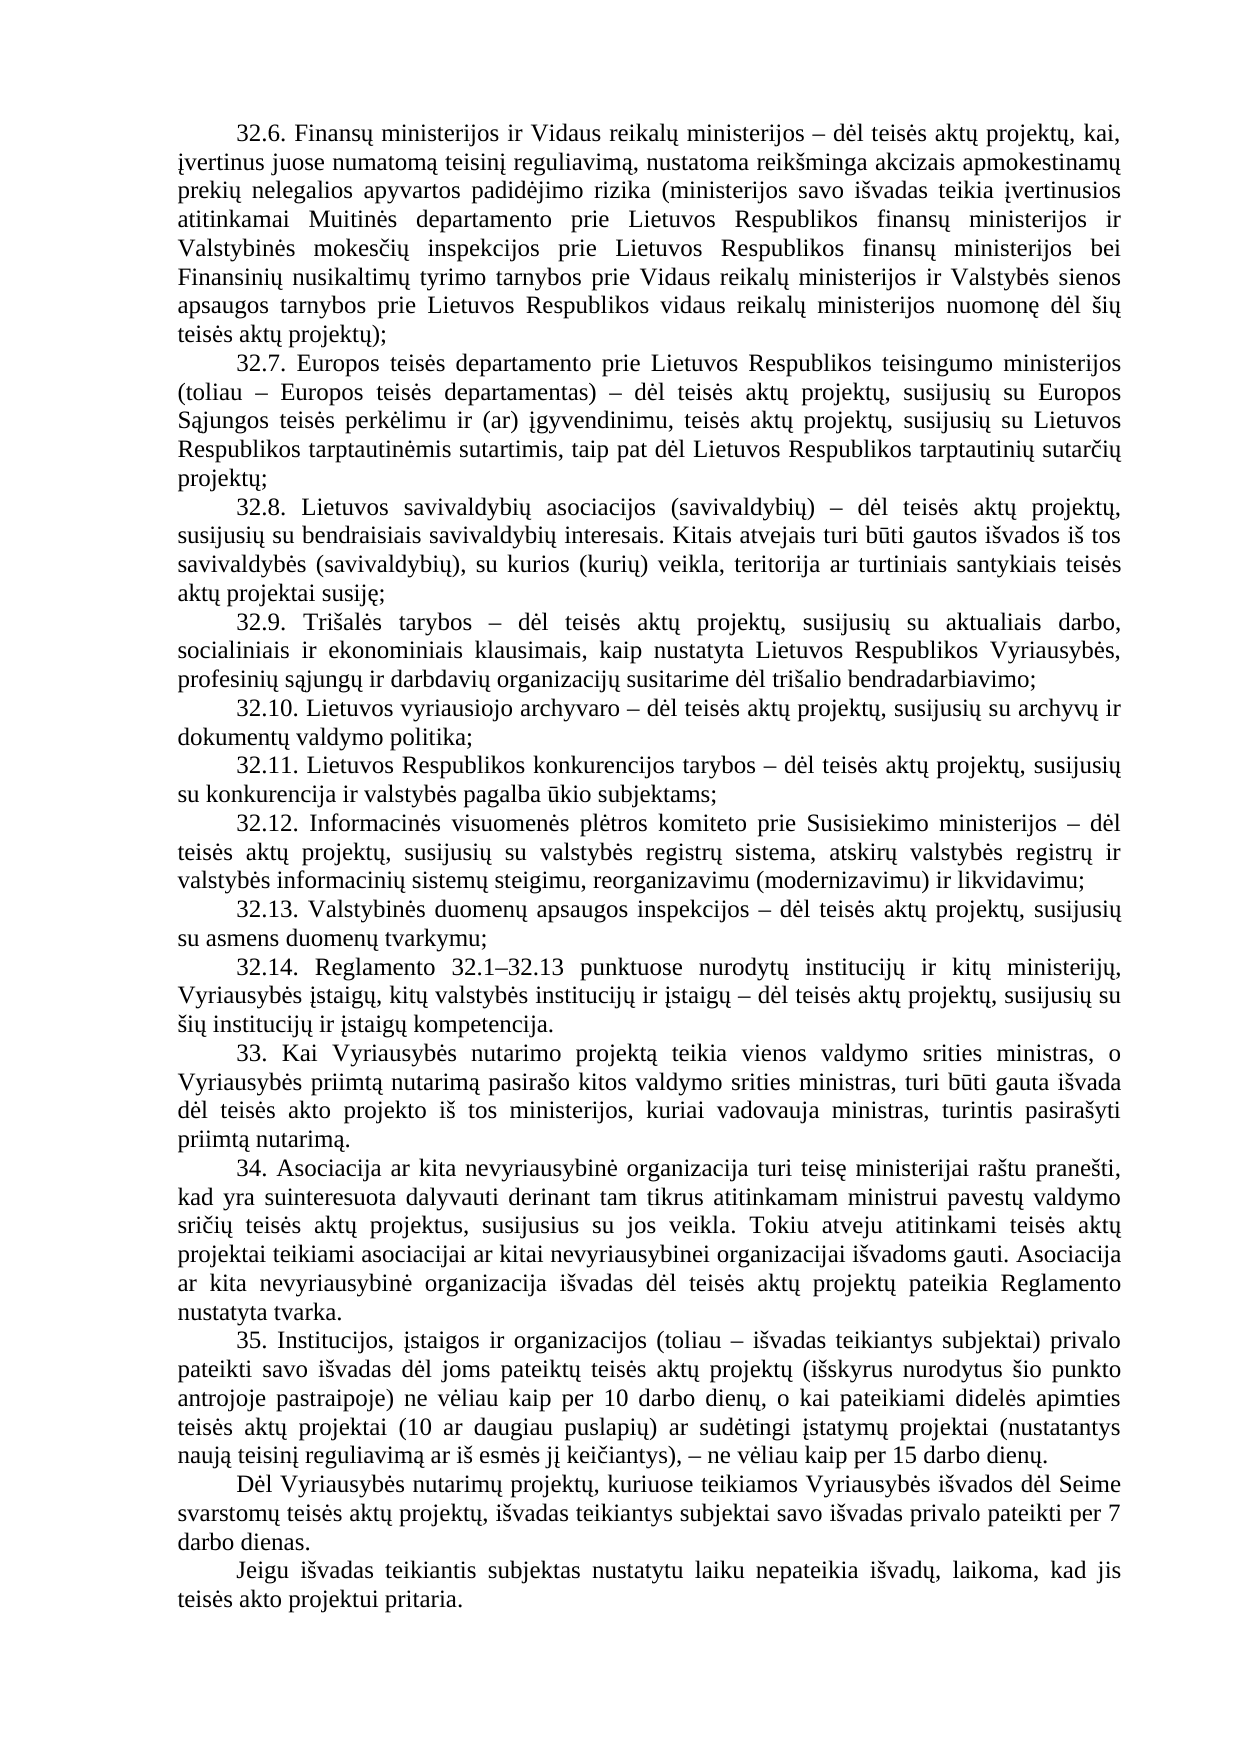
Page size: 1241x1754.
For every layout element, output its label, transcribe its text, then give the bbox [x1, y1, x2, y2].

text 32.7. Europos teisės departamento prie Lietuvos Respublikos teisingumo ministerijos (toliau – Europos teisės departamentas) – dėl teisės aktų projektų, susijusių su Europos Sąjungos teisės perkėlimu ir (ar) įgyvendinimu, teisės aktų projektų, susijusių su Lietuvos Respublikos tarptautinėmis sutartimis, taip pat dėl Lietuvos Respublikos tarptautinių sutarčių projektų; [177, 348, 1122, 492]
text 32.6. Finansų ministerijos ir Vidaus reikalų ministerijos – dėl teisės aktų projektų, kai, įvertinus juose numatomą teisinį reguliavimą, nustatoma reikšminga akcizais apmokestinamų prekių nelegalios apyvartos padidėjimo rizika (ministerijos savo išvadas teikia įvertinusios atitinkamai Muitinės departamento prie Lietuvos Respublikos finansų ministerijos ir Valstybinės mokesčių inspekcijos prie Lietuvos Respublikos finansų ministerijos bei Finansinių nusikaltimų tyrimo tarnybos prie Vidaus reikalų ministerijos ir Valstybės sienos apsaugos tarnybos prie Lietuvos Respublikos vidaus reikalų ministerijos nuomonę dėl šių teisės aktų projektų); [177, 118, 1122, 348]
text 32.13. Valstybinės duomenų apsaugos inspekcijos – dėl teisės aktų projektų, susijusių su asmens duomenų tvarkymu; [177, 894, 1122, 952]
text 33. Kai Vyriausybės nutarimo projektą teikia vienos valdymo srities ministras, o Vyriausybės priimtą nutarimą pasirašo kitos valdymo srities ministras, turi būti gauta išvada dėl teisės akto projekto iš tos ministerijos, kuriai vadovauja ministras, turintis pasirašyti priimtą nutarimą. [177, 1038, 1122, 1153]
text Dėl Vyriausybės nutarimų projektų, kuriuose teikiamos Vyriausybės išvados dėl Seime svarstomų teisės aktų projektų, išvadas teikiantys subjektai savo išvadas privalo pateikti per 7 darbo dienas. [177, 1469, 1122, 1556]
text 32.9. Trišalės tarybos – dėl teisės aktų projektų, susijusių su aktualiais darbo, socialiniais ir ekonominiais klausimais, kaip nustatyta Lietuvos Respublikos Vyriausybės, profesinių sąjungų ir darbdavių organizacijų susitarime dėl trišalio bendradarbiavimo; [177, 607, 1122, 693]
text 32.14. Reglamento 32.1–32.13 punktuose nurodytų institucijų ir kitų ministerijų, Vyriausybės įstaigų, kitų valstybės institucijų ir įstaigų – dėl teisės aktų projektų, susijusių su šių institucijų ir įstaigų kompetencija. [177, 952, 1122, 1038]
text 32.11. Lietuvos Respublikos konkurencijos tarybos – dėl teisės aktų projektų, susijusių su konkurencija ir valstybės pagalba ūkio subjektams; [177, 751, 1122, 808]
text 32.8. Lietuvos savivaldybių asociacijos (savivaldybių) – dėl teisės aktų projektų, susijusių su bendraisiais savivaldybių interesais. Kitais atvejais turi būti gautos išvados iš tos savivaldybės (savivaldybių), su kurios (kurių) veikla, teritorija ar turtiniais santykiais teisės aktų projektai susiję; [177, 492, 1122, 607]
text Jeigu išvadas teikiantis subjektas nustatytu laiku nepateikia išvadų, laikoma, kad jis teisės akto projektui pritaria. [177, 1556, 1122, 1613]
text 32.10. Lietuvos vyriausiojo archyvaro – dėl teisės aktų projektų, susijusių su archyvų ir dokumentų valdymo politika; [177, 693, 1122, 751]
text 35. Institucijos, įstaigos ir organizacijos (toliau – išvadas teikiantys subjektai) privalo pateikti savo išvadas dėl joms pateiktų teisės aktų projektų (išskyrus nurodytus šio punkto antrojoje pastraipoje) ne vėliau kaip per 10 darbo dienų, o kai pateikiami didelės apimties teisės aktų projektai (10 ar daugiau puslapių) ar sudėtingi įstatymų projektai (nustatantys naują teisinį reguliavimą ar iš esmės jį keičiantys), – ne vėliau kaip per 15 darbo dienų. [177, 1326, 1122, 1469]
text 32.12. Informacinės visuomenės plėtros komiteto prie Susisiekimo ministerijos – dėl teisės aktų projektų, susijusių su valstybės registrų sistema, atskirų valstybės registrų ir valstybės informacinių sistemų steigimu, reorganizavimu (modernizavimu) ir likvidavimu; [177, 808, 1122, 894]
text 34. Asociacija ar kita nevyriausybinė organizacija turi teisę ministerijai raštu pranešti, kad yra suinteresuota dalyvauti derinant tam tikrus atitinkamam ministrui pavestų valdymo sričių teisės aktų projektus, susijusius su jos veikla. Tokiu atveju atitinkami teisės aktų projektai teikiami asociacijai ar kitai nevyriausybinei organizacijai išvadoms gauti. Asociacija ar kita nevyriausybinė organizacija išvadas dėl teisės aktų projektų pateikia Reglamento nustatyta tvarka. [177, 1153, 1122, 1326]
